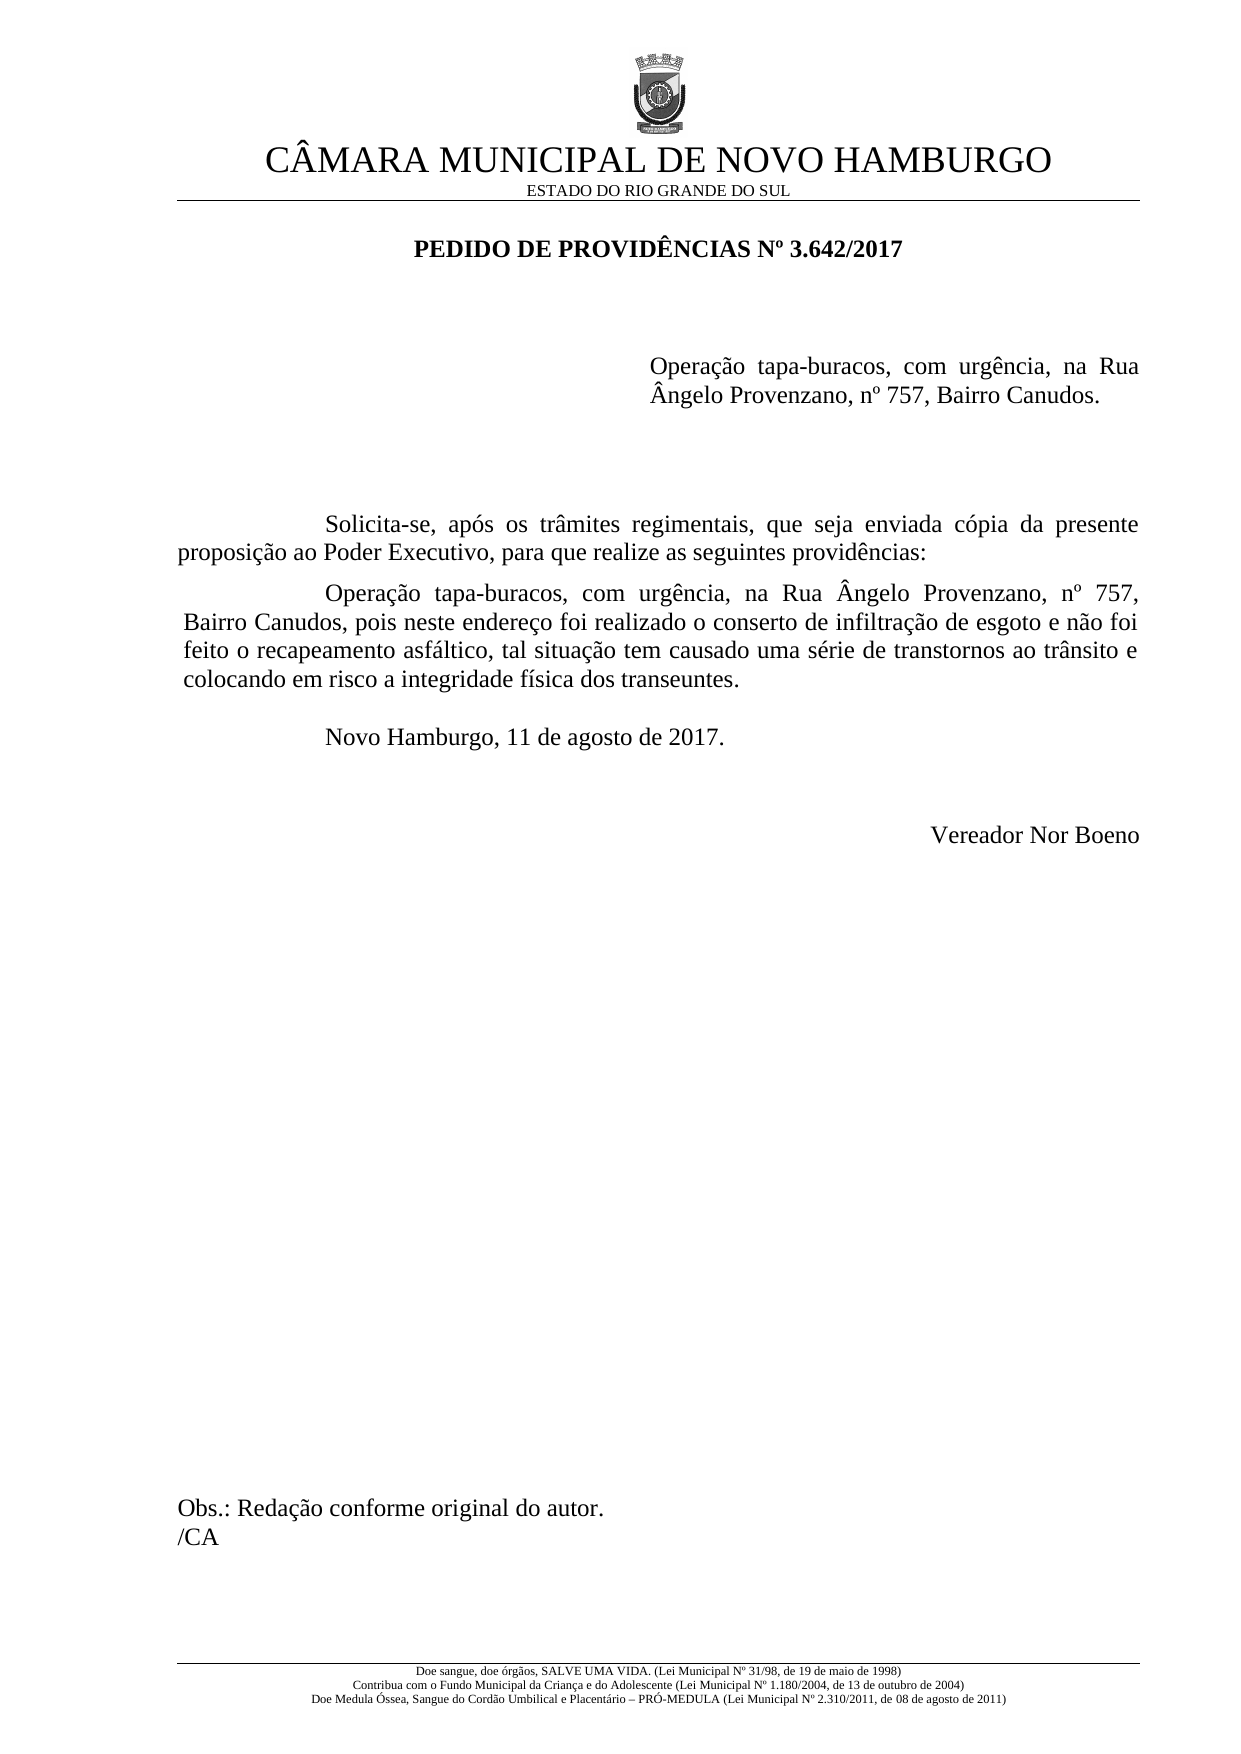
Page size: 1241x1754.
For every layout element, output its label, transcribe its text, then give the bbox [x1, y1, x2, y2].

text Solicita-se, após os trâmites regimentais, que seja enviada cópia da presente proposição ao Poder Executivo, para que realize as seguintes providências: [177, 509, 1140, 566]
text Operação tapa-buracos, com urgência, na Rua Ângelo Provenzano, nº 757, Bairro Canudos, pois neste endereço foi realizado o conserto de infiltração de esgoto e não foi feito o recapeamento asfáltico, tal situação tem causado uma série de transtornos ao trânsito e colocando em risco a integridade física dos transeuntes. [183, 578, 1140, 693]
text Novo Hamburgo, 11 de agosto de 2017. [183, 722, 1140, 751]
text Vereador Nor Boeno [177, 820, 1140, 848]
text Operação tapa-buracos, com urgência, na Rua Ângelo Provenzano, nº 757, Bairro Canudos. [649, 351, 1140, 408]
text /CA [177, 1522, 1140, 1550]
text PEDIDO DE PROVIDÊNCIAS Nº 3.642/2017 [177, 234, 1140, 262]
text Obs.: Redação conforme original do autor. [177, 1493, 1140, 1522]
